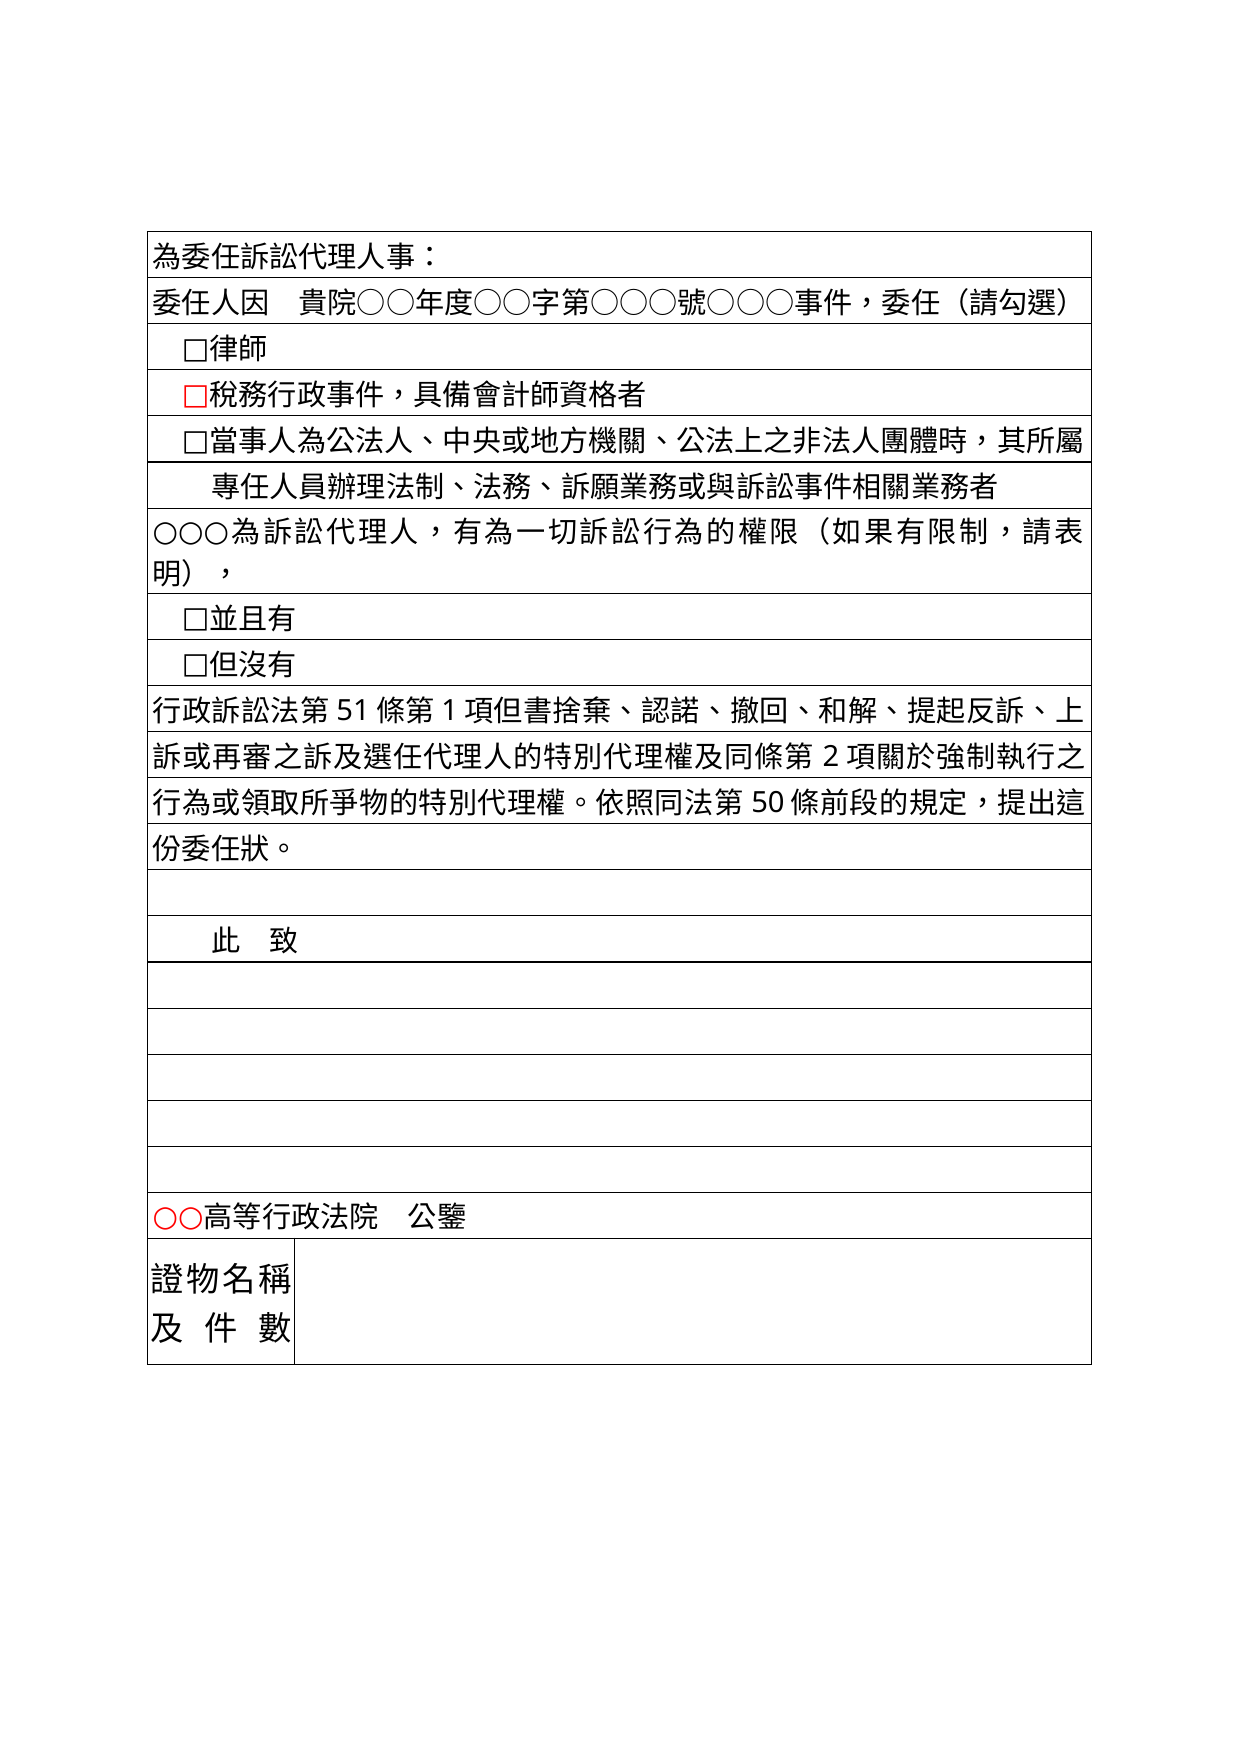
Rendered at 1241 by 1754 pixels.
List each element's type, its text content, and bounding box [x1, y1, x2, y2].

table_cell [148, 963, 1091, 1007]
table_cell 此 致 [148, 916, 1091, 961]
table_cell 證物名稱 及件數 [148, 1239, 294, 1364]
table_cell □但沒有 [148, 640, 1091, 685]
table_cell 專任人員辦理法制、法務、訴願業務或與訴訟事件相關業務者 [148, 463, 1091, 507]
table_cell □稅務行政事件，具備會計師資格者 [148, 370, 1091, 415]
table_cell [148, 1101, 1091, 1146]
table_cell 份委任狀。 [148, 824, 1091, 869]
table_cell □當事人為公法人、中央或地方機關、公法上之非法人團體時，其所屬 [148, 416, 1091, 461]
table_cell □並且有 [148, 594, 1091, 639]
table_cell □律師 [148, 324, 1091, 369]
table_cell [148, 870, 1091, 915]
table_cell ○○○為訴訟代理人，有為一切訴訟行為的權限（如果有限制，請表明）， [148, 509, 1091, 593]
table_cell 訴或再審之訴及選任代理人的特別代理權及同條第2項關於強制執行之 [148, 732, 1091, 777]
table_cell 為委任訴訟代理人事： [148, 232, 1091, 277]
table_cell [148, 1055, 1091, 1099]
table_cell [148, 1009, 1091, 1053]
table_cell [148, 1147, 1091, 1192]
table_cell [295, 1239, 1091, 1364]
table_cell 委任人因 貴院○○年度○○字第○○○號○○○事件，委任（請勾選） [148, 278, 1091, 323]
table_cell ○○高等行政法院 公鑒 [148, 1193, 1091, 1238]
table_cell 行政訴訟法第51條第1項但書捨棄、認諾、撤回、和解、提起反訴、上 [148, 686, 1091, 731]
table_cell 行為或領取所爭物的特別代理權。依照同法第50條前段的規定，提出這 [148, 778, 1091, 823]
